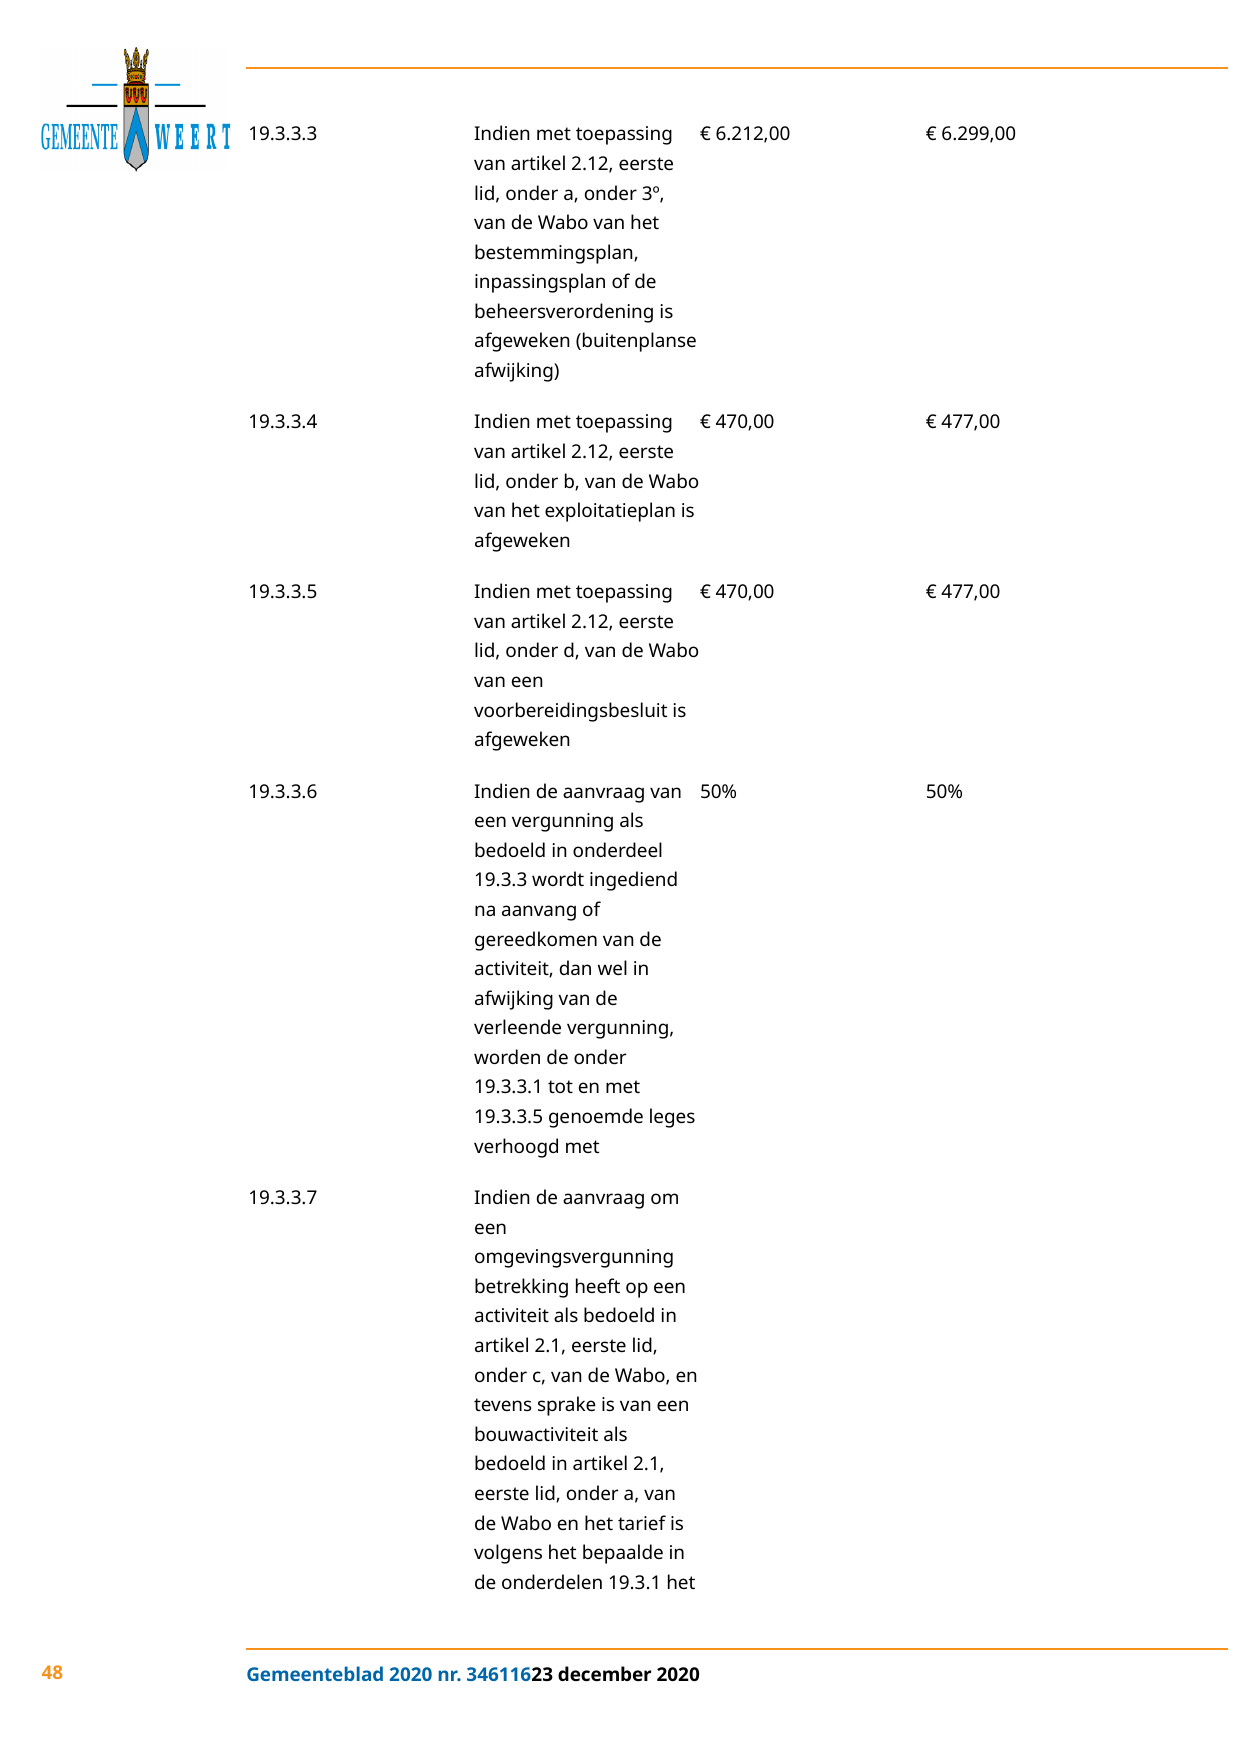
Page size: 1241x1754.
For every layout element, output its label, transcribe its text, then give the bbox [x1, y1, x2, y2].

table_cell 19.3.3.3 [248, 121, 474, 383]
table_cell [248, 553, 474, 578]
table_cell [700, 1184, 926, 1594]
table_cell € 6.299,00 [926, 121, 1152, 383]
table_cell 50% [700, 778, 926, 1158]
table_cell 19.3.3.6 [248, 778, 474, 1158]
table_cell 19.3.3.7 [248, 1184, 474, 1594]
table_cell [248, 1159, 474, 1184]
table_cell Indien met toepassing van artikel 2.12, eerste lid, onder d, van de Wabo van een voorbereidingsbesluit is afgeweken [474, 579, 700, 752]
table_cell [700, 752, 926, 778]
table_cell [700, 1159, 926, 1184]
table_cell [474, 553, 700, 578]
table_cell [926, 1159, 1152, 1184]
table_cell [474, 383, 700, 409]
table_cell [248, 752, 474, 778]
table_cell € 477,00 [926, 409, 1152, 553]
table_cell [926, 752, 1152, 778]
table_cell Indien de aanvraag van een vergunning als bedoeld in onderdeel 19.3.3 wordt ingediend na aanvang of gereedkomen van de activiteit, dan wel in afwijking van de verleende vergunning, worden de onder 19.3.3.1 tot en met 19.3.3.5 genoemde leges verhoogd met [474, 778, 700, 1158]
table_cell [700, 383, 926, 409]
table_cell [926, 95, 1152, 121]
table_cell Indien met toepassing van artikel 2.12, eerste lid, onder b, van de Wabo van het exploitatieplan is afgeweken [474, 409, 700, 553]
table_cell 19.3.3.5 [248, 579, 474, 752]
table_cell [700, 553, 926, 578]
table_cell [926, 553, 1152, 578]
table_cell [700, 95, 926, 121]
table_cell Indien met toepassing van artikel 2.12, eerste lid, onder a, onder 3º, van de Wabo van het bestemmingsplan, inpassingsplan of de beheersverordening is afgeweken (buitenplanse afwijking) [474, 121, 700, 383]
table_cell € 477,00 [926, 579, 1152, 752]
table_cell [926, 383, 1152, 409]
table_cell € 470,00 [700, 409, 926, 553]
table_cell € 6.212,00 [700, 121, 926, 383]
table_cell [248, 95, 474, 121]
table_cell [926, 1184, 1152, 1594]
table_cell € 470,00 [700, 579, 926, 752]
table_cell [248, 383, 474, 409]
table_cell [474, 95, 700, 121]
table_cell Indien de aanvraag om een omgevingsvergunning betrekking heeft op een activiteit als bedoeld in artikel 2.1, eerste lid, onder c, van de Wabo, en tevens sprake is van een bouwactiviteit als bedoeld in artikel 2.1, eerste lid, onder a, van de Wabo en het tarief is volgens het bepaalde in de onderdelen 19.3.1 het [474, 1184, 700, 1594]
picture [41, 47, 231, 172]
table_cell 50% [926, 778, 1152, 1158]
table_cell [474, 752, 700, 778]
table_cell [474, 1159, 700, 1184]
table_cell 19.3.3.4 [248, 409, 474, 553]
